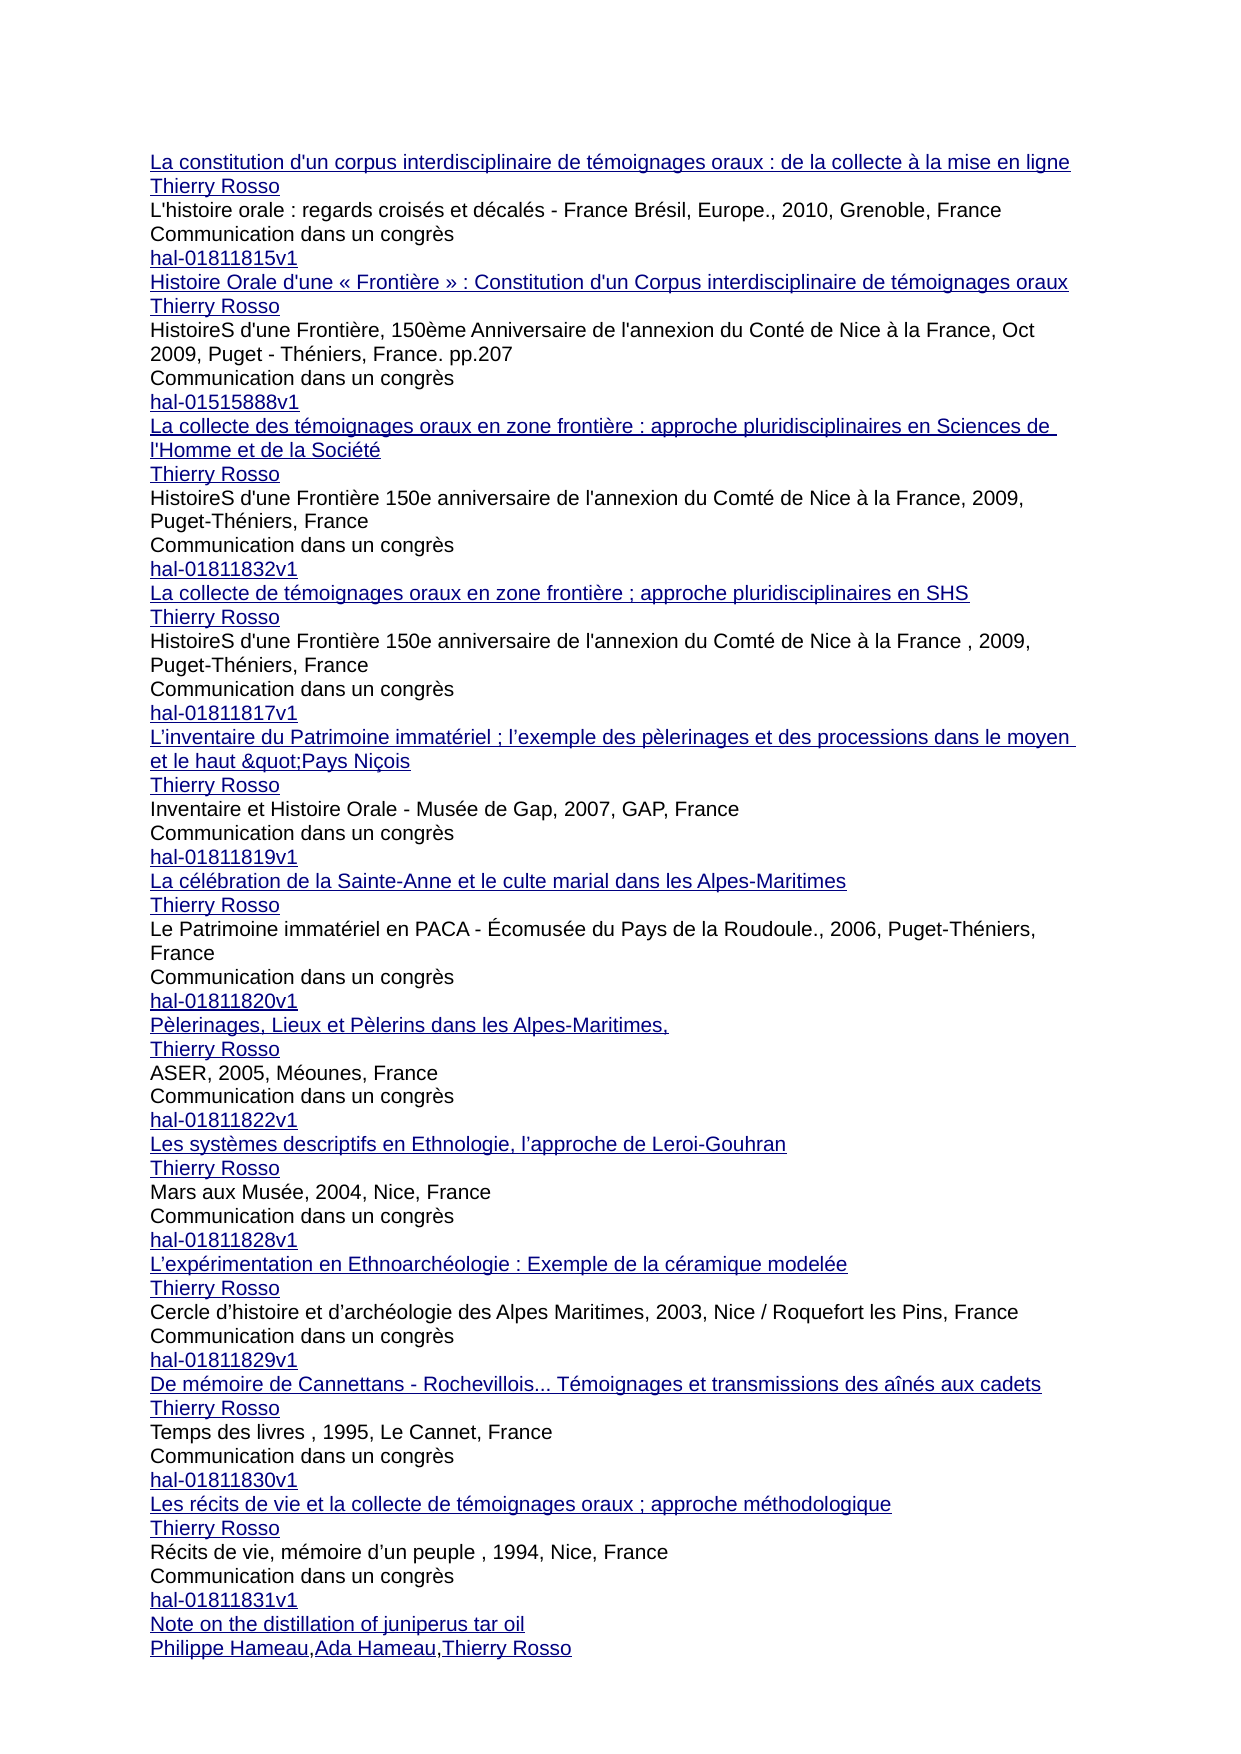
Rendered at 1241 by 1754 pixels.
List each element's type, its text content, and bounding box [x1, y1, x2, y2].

table_cell La constitution d'un corpus interdisciplinaire de témoignages oraux : de la collecte à la mise en ligne Thierry Rosso L'histoire orale : regards croisés et décalés - France Brésil, Europe., 2010, Grenoble, France Communication dans un congrès hal-01811815v1 [150, 150, 1090, 270]
table_cell L’expérimentation en Ethnoarchéologie : Exemple de la céramique modelée Thierry Rosso Cercle d’histoire et d’archéologie des Alpes Maritimes, 2003, Nice / Roquefort les Pins, France Communication dans un congrès hal-01811829v1 [150, 1252, 1090, 1372]
table_cell Pèlerinages, Lieux et Pèlerins dans les Alpes-Maritimes, Thierry Rosso ASER, 2005, Méounes, France Communication dans un congrès hal-01811822v1 [150, 1013, 1090, 1132]
table_cell La collecte de témoignages oraux en zone frontière ; approche pluridisciplinaires en SHS Thierry Rosso HistoireS d'une Frontière 150e anniversaire de l'annexion du Comté de Nice à la France , 2009, Puget-Théniers, France Communication dans un congrès hal-01811817v1 [150, 581, 1090, 725]
table_cell De mémoire de Cannettans - Rochevillois... Témoignages et transmissions des aînés aux cadets Thierry Rosso Temps des livres , 1995, Le Cannet, France Communication dans un congrès hal-01811830v1 [150, 1372, 1090, 1492]
table_cell La collecte des témoignages oraux en zone frontière : approche pluridisciplinaires en Sciences de l'Homme et de la Société Thierry Rosso HistoireS d'une Frontière 150e anniversaire de l'annexion du Comté de Nice à la France, 2009, Puget-Théniers, France Communication dans un congrès hal-01811832v1 [150, 414, 1090, 581]
table_cell L’inventaire du Patrimoine immatériel ; l’exemple des pèlerinages et des processions dans le moyen et le haut &quot;Pays Niçois Thierry Rosso Inventaire et Histoire Orale - Musée de Gap, 2007, GAP, France Communication dans un congrès hal-01811819v1 [150, 725, 1090, 869]
table_cell Les récits de vie et la collecte de témoignages oraux ; approche méthodologique Thierry Rosso Récits de vie, mémoire d’un peuple , 1994, Nice, France Communication dans un congrès hal-01811831v1 [150, 1492, 1090, 1611]
table_cell Note on the distillation of juniperus tar oil Philippe Hameau,Ada Hameau,Thierry Rosso [150, 1611, 1090, 1659]
table_cell Les systèmes descriptifs en Ethnologie, l’approche de Leroi-Gouhran Thierry Rosso Mars aux Musée, 2004, Nice, France Communication dans un congrès hal-01811828v1 [150, 1132, 1090, 1252]
table_cell La célébration de la Sainte-Anne et le culte marial dans les Alpes-Maritimes Thierry Rosso Le Patrimoine immatériel en PACA - Écomusée du Pays de la Roudoule., 2006, Puget-Théniers, France Communication dans un congrès hal-01811820v1 [150, 869, 1090, 1012]
table_cell Histoire Orale d'une « Frontière » : Constitution d'un Corpus interdisciplinaire de témoignages oraux Thierry Rosso HistoireS d'une Frontière, 150ème Anniversaire de l'annexion du Conté de Nice à la France, Oct 2009, Puget - Théniers, France. pp.207 Communication dans un congrès hal-01515888v1 [150, 270, 1090, 413]
